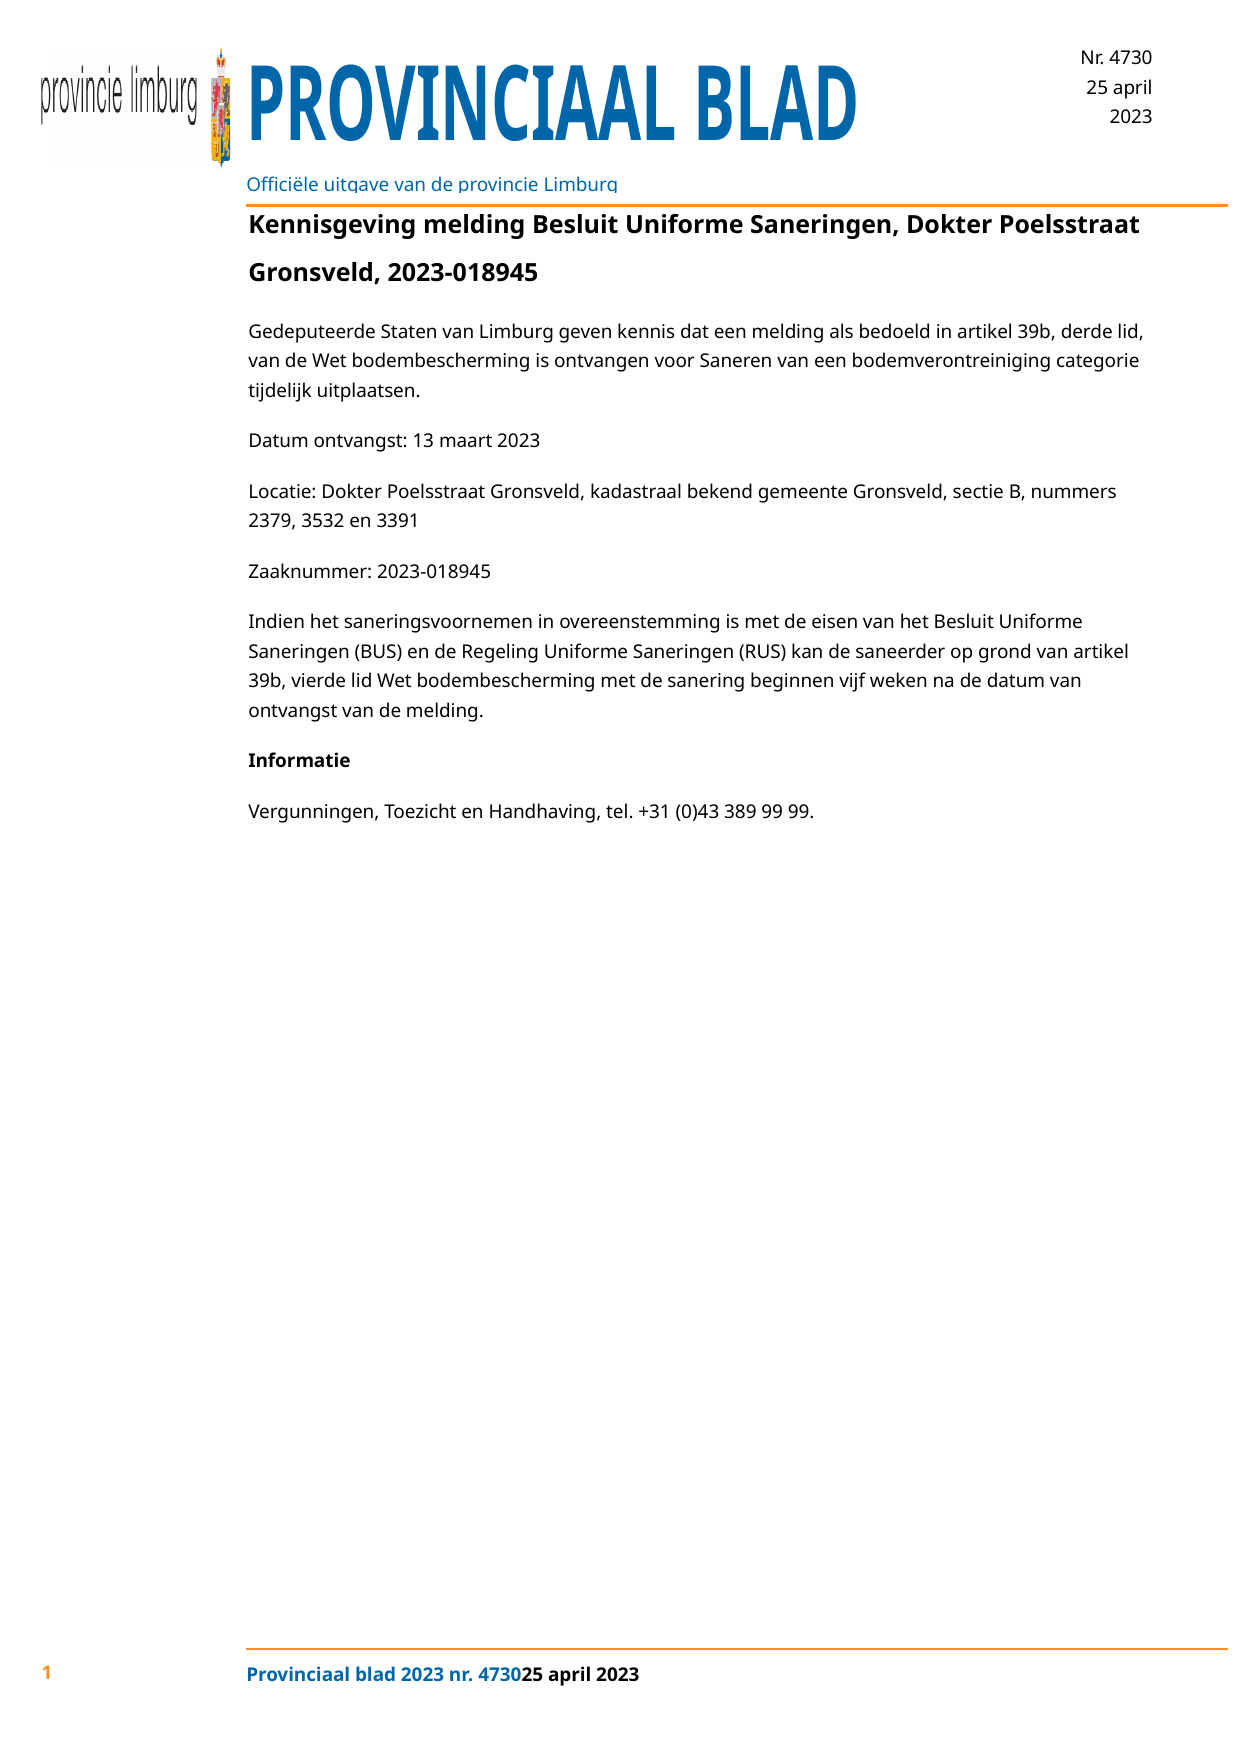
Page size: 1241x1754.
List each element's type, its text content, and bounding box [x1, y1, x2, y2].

text Kennisgeving melding Besluit Uniforme Saneringen, Dokter Poelsstraat Gronsveld, 2023-018945 [248, 207, 1152, 288]
text Zaaknummer: 2023-018945 [248, 558, 1152, 584]
picture [41, 47, 231, 172]
text Informatie [248, 747, 1152, 773]
text Gedeputeerde Staten van Limburg geven kennis dat een melding als bedoeld in artikel 39b, derde lid, van de Wet bodembescherming is ontvangen voor Saneren van een bodemverontreiniging categorie tijdelijk uitplaatsen. [248, 318, 1152, 403]
text Locatie: Dokter Poelsstraat Gronsveld, kadastraal bekend gemeente Gronsveld, sectie B, nummers 2379, 3532 en 3391 [248, 478, 1152, 533]
text Datum ontvangst: 13 maart 2023 [248, 427, 1152, 453]
text Indien het saneringsvoornemen in overeenstemming is met de eisen van het Besluit Uniforme Saneringen (BUS) en de Regeling Uniforme Saneringen (RUS) kan de saneerder op grond van artikel 39b, vierde lid Wet bodembescherming met de sanering beginnen vijf weken na de datum van ontvangst van de melding. [248, 608, 1152, 723]
text Vergunningen, Toezicht en Handhaving, tel. +31 (0)43 389 99 99. [248, 798, 1152, 824]
